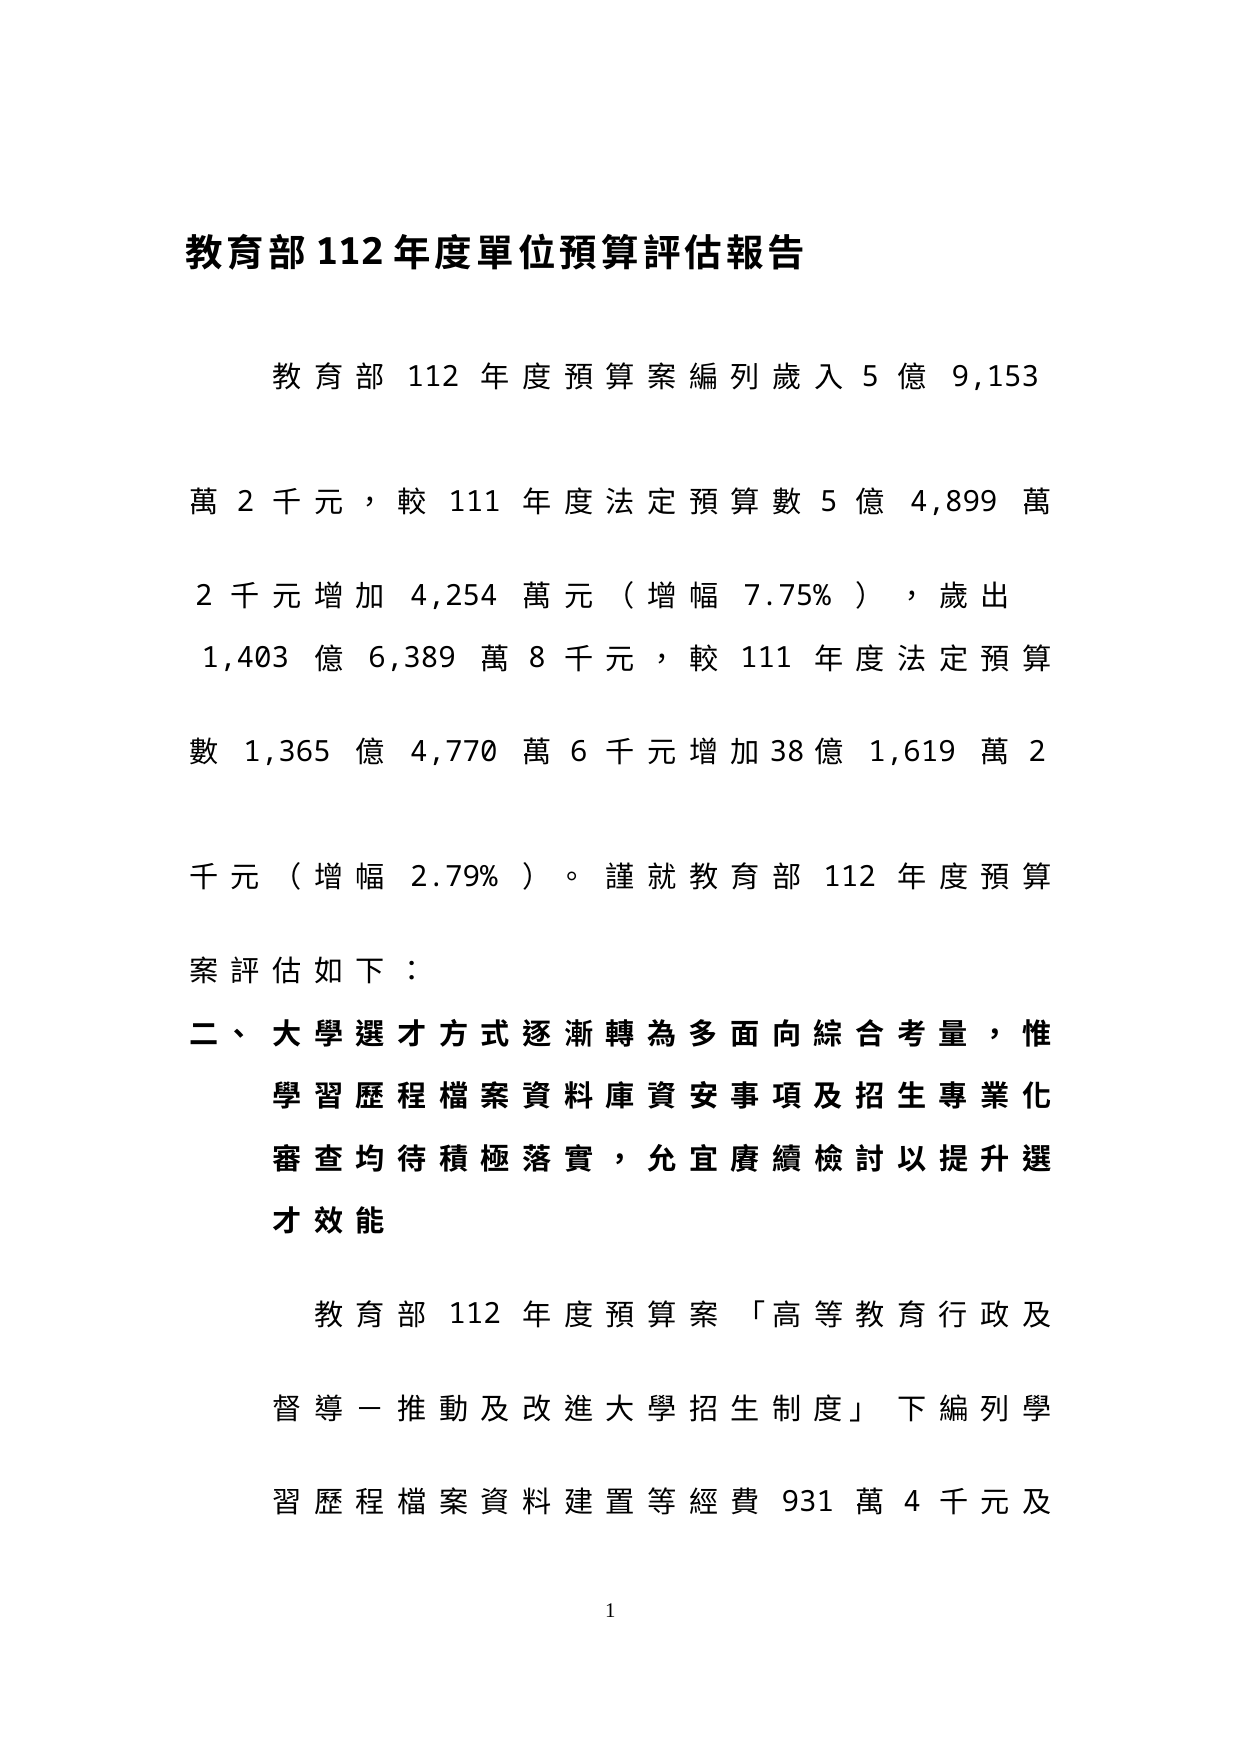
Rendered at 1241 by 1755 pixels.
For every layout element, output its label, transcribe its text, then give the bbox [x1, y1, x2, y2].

text 教育部112年度單位預算評估報告 [183, 177, 1058, 302]
text 教育部112年度預算案「高等教育行政及督導－推動及改進大學招生制度」下編列學習歷程檔案資料建置等經費931萬4千元及 [242, 1240, 1058, 1552]
text 二、大學選才方式逐漸轉為多面向綜合考量，惟學習歷程檔案資料庫資安事項及招生專業化審查均待積極落實，允宜賡續檢討以提升選才效能 [183, 990, 1058, 1240]
text 教育部112年度預算案編列歲入5億9,153萬2千元，較111年度法定預算數5億4,899萬2千元增加4,254萬元（增幅7.75%），歲出1,403億6,389萬8千元，較111年度法定預算數1,365億4,770萬6千元增加38億1,619萬2千元（增幅2.79%）。謹就教育部112年度預算案評估如下： [183, 302, 1058, 990]
